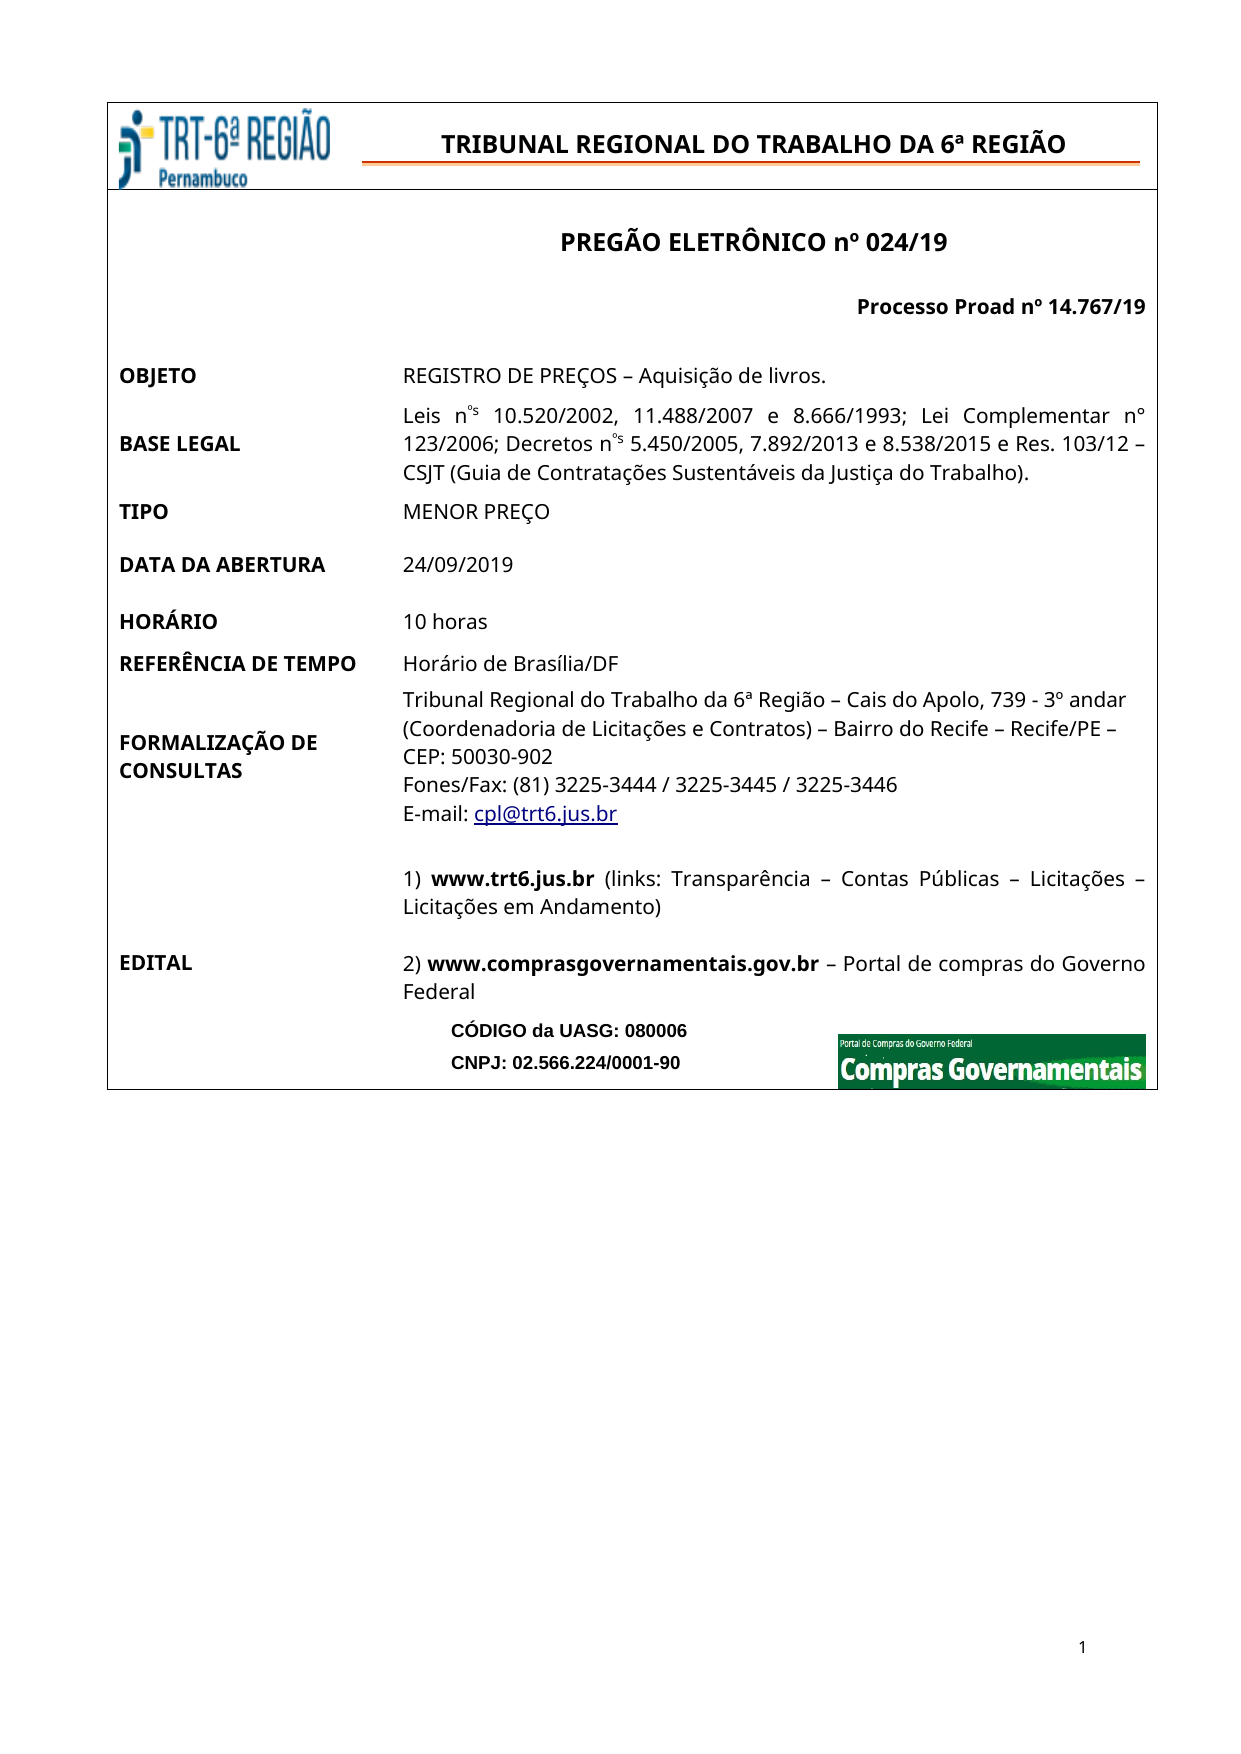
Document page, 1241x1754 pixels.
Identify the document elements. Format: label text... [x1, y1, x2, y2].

table_cell Leis nºs 10.520/2002, 11.488/2007 e 8.666/1993; Lei Complementar n° 123/2006; Decretos nºs 5.450/2005, 7.892/2013 e 8.538/2015 e Res. 103/12 – CSJT (Guia de Contratações Sustentáveis da Justiça do Trabalho). [391, 401, 1157, 486]
table_cell MENOR PREÇO [391, 486, 1157, 536]
table_cell HORÁRIO [108, 593, 391, 649]
table_cell EDITAL [108, 835, 391, 1089]
table_cell PREGÃO ELETRÔNICO nº 024/19 [350, 190, 1157, 292]
table_header [108, 103, 350, 189]
table_cell TIPO [108, 486, 391, 536]
table_cell 24/09/2019 [391, 536, 1157, 593]
table_cell DATA DA ABERTURA [108, 536, 391, 593]
table_cell 1) www.trt6.jus.br (links: Transparência – Contas Públicas – Licitações – Licitações em Andamento) 2) www.comprasgovernamentais.gov.br – Portal de compras do Governo Federal [391, 835, 1157, 1089]
table_cell Processo Proad nº 14.767/19 [108, 293, 1157, 349]
table_cell OBJETO [108, 349, 391, 401]
table_cell 10 horas [391, 593, 1157, 649]
table_cell FORMALIZAÇÃO DE CONSULTAS [108, 678, 391, 835]
table_cell REFERÊNCIA DE TEMPO [108, 649, 391, 678]
table_cell Tribunal Regional do Trabalho da 6ª Região – Cais do Apolo, 739 - 3º andar (Coordenadoria de Licitações e Contratos) – Bairro do Recife – Recife/PE – CEP: 50030-902 Fones/Fax: (81) 3225-3444 / 3225-3445 / 3225-3446 E-mail: cpl@trt6.jus.br [391, 678, 1157, 835]
table_cell [108, 190, 350, 292]
table_cell BASE LEGAL [108, 401, 391, 486]
table_cell Horário de Brasília/DF [391, 649, 1157, 678]
table_header TRIBUNAL REGIONAL DO TRABALHO DA 6ª REGIÃO [350, 103, 1157, 189]
table_cell REGISTRO DE PREÇOS – Aquisição de livros. [391, 349, 1157, 401]
